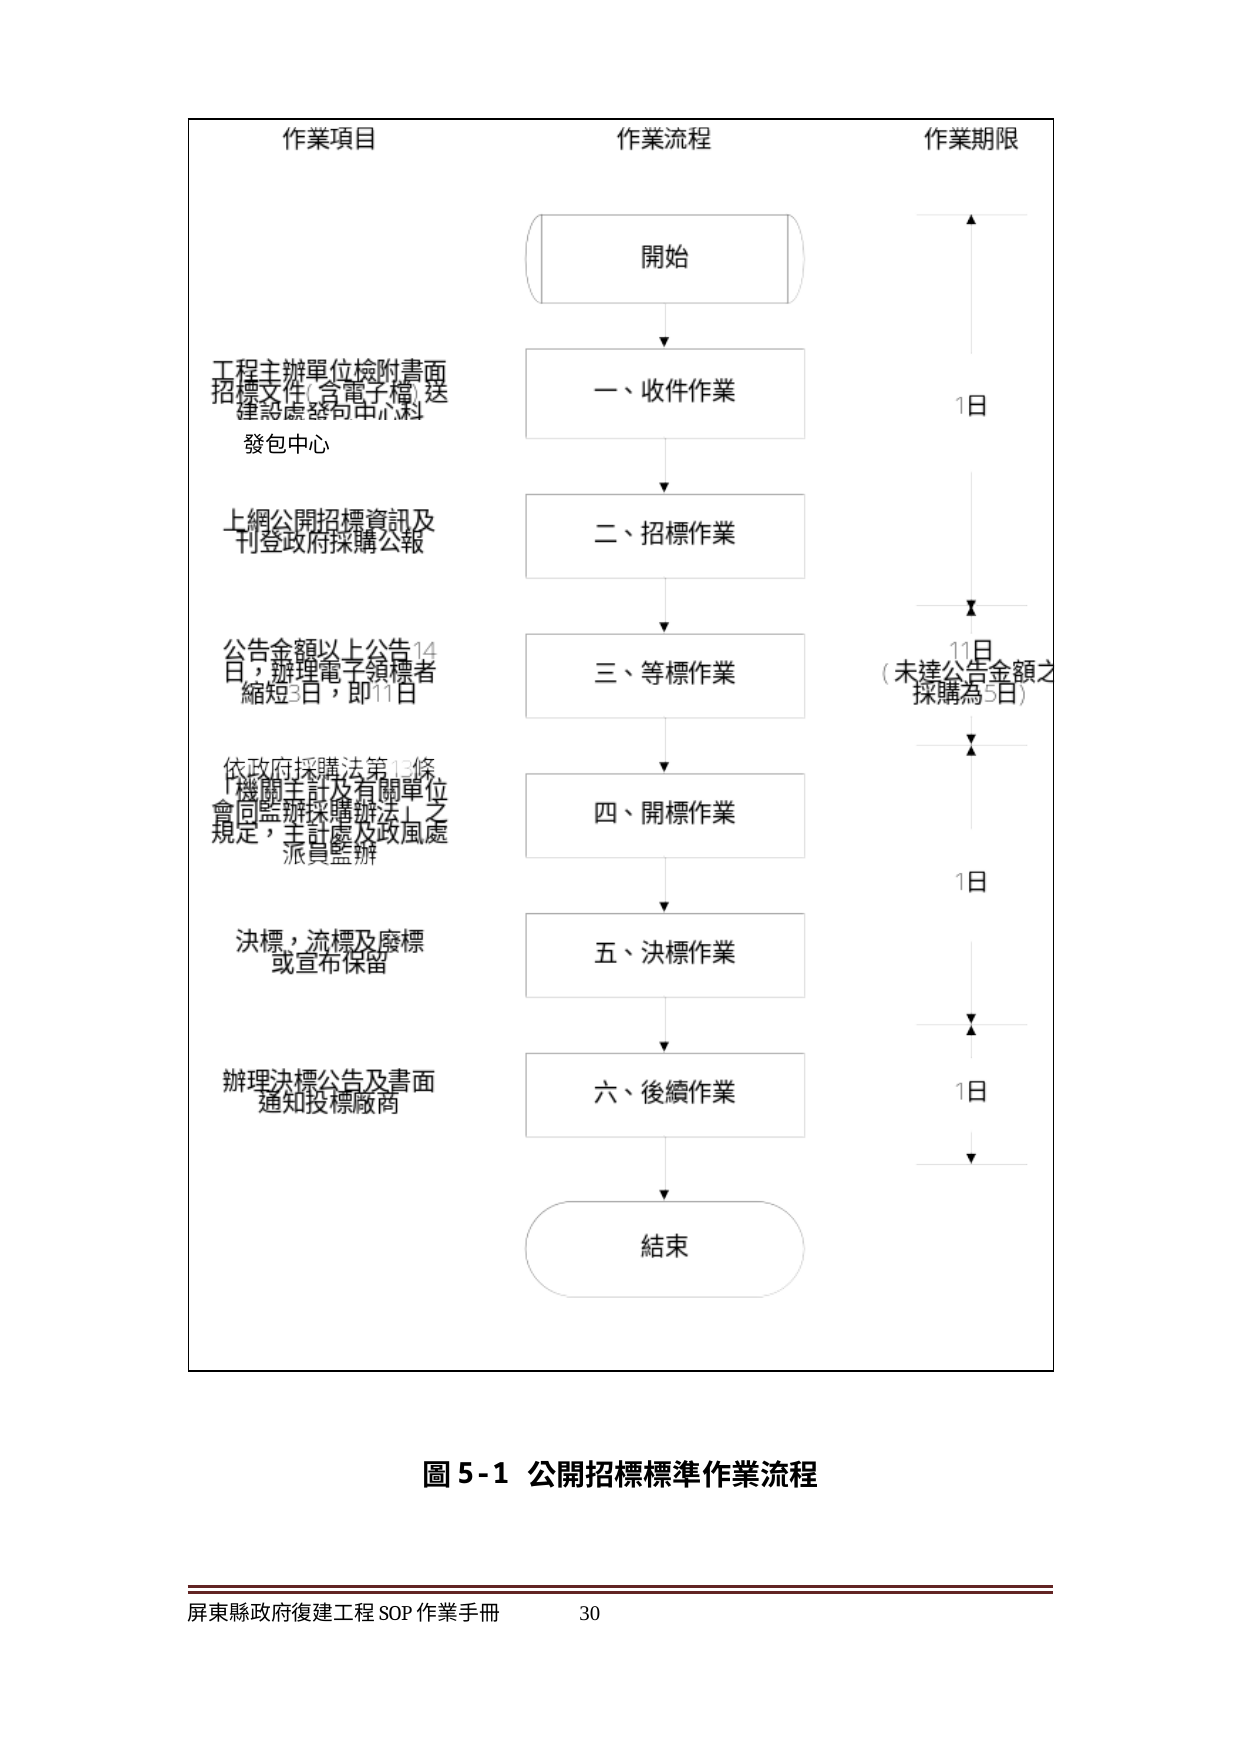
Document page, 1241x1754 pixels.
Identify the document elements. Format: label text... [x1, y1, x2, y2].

text 圖5-1 公開招標標準作業流程 [187, 119, 1053, 1493]
text 發包中心 [243, 427, 411, 459]
